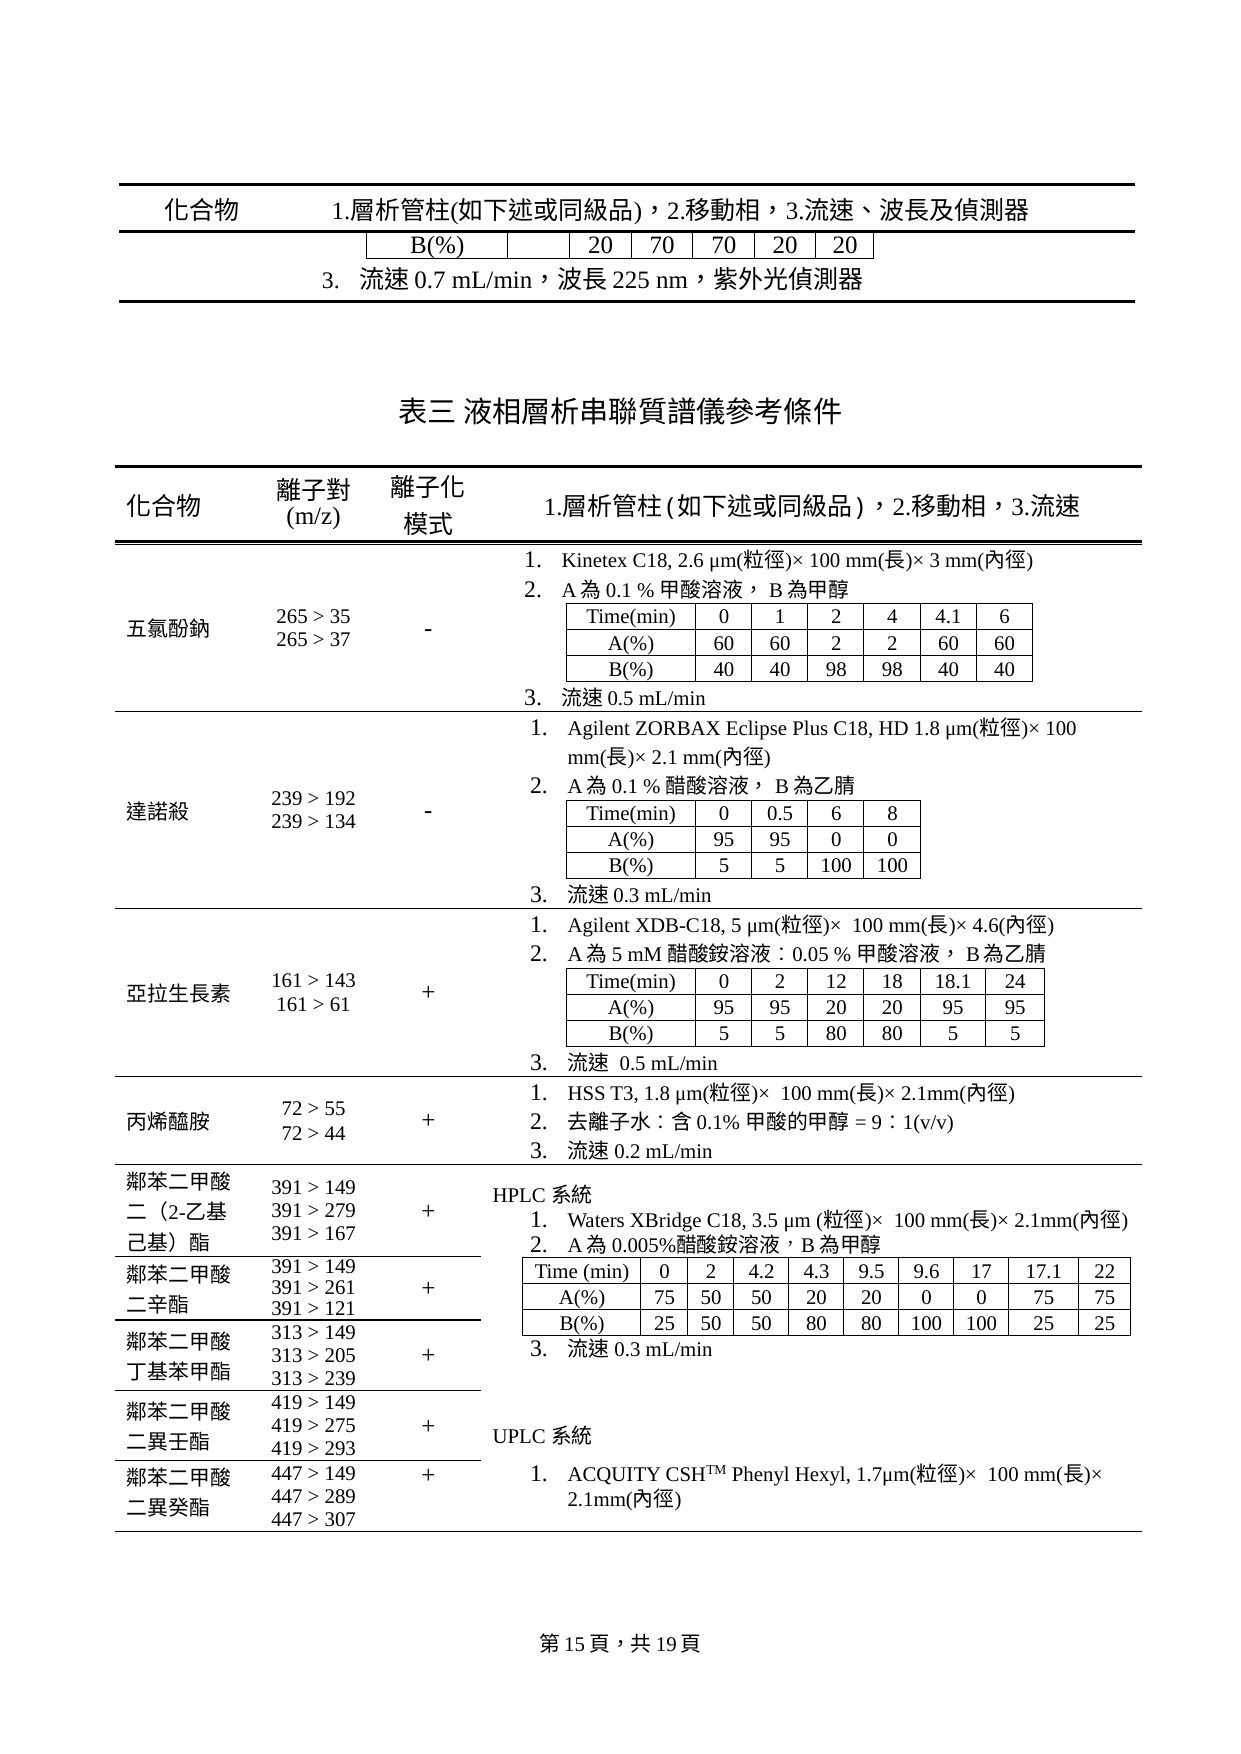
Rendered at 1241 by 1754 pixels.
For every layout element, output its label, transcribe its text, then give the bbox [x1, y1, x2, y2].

table_cell - [375, 712, 481, 908]
table_header 化合物 [115, 468, 251, 540]
table_cell 60 [696, 630, 751, 655]
table_header 1 [752, 604, 807, 629]
table_cell 0 [808, 827, 863, 852]
table_header 4.1 [921, 604, 976, 629]
table_header 0 [641, 1258, 687, 1283]
table_cell 達諾殺 [115, 712, 251, 908]
table_cell 0 [864, 827, 920, 852]
table_header 4.3 [789, 1258, 843, 1283]
table_cell 95 [752, 827, 807, 852]
table_cell 50 [688, 1284, 733, 1309]
table_header 0 [696, 801, 751, 826]
table_header 0.5 [752, 801, 807, 826]
table_cell 98 [808, 656, 863, 681]
table_cell 391 > 149 391 > 261 391 > 121 [251, 1257, 375, 1319]
table_header 12 [808, 969, 863, 993]
table_cell 5 [921, 1021, 985, 1046]
table_cell 0 [899, 1284, 953, 1309]
table_header 8 [864, 801, 920, 826]
table_cell 80 [864, 1021, 920, 1046]
table_cell 100 [808, 853, 863, 878]
table_cell 80 [844, 1310, 898, 1335]
table_cell + [375, 909, 481, 1076]
table_cell 419 > 149 419 > 275 419 > 293 [251, 1391, 375, 1460]
table_cell 25 [641, 1310, 687, 1335]
table_cell B(%) [567, 853, 695, 878]
table_cell 161 > 143 161 > 61 [251, 909, 375, 1076]
table_cell 60 [921, 630, 976, 655]
table_cell 447 > 149 447 > 289 447 > 307 [251, 1461, 375, 1531]
table_cell 鄰苯二甲酸丁基苯甲酯 [115, 1321, 251, 1390]
table_header 24 [986, 969, 1044, 993]
table_cell 5 [696, 1021, 751, 1046]
table_header 離子化模式 [375, 468, 481, 540]
table_cell 80 [808, 1021, 863, 1046]
table_cell 40 [696, 656, 751, 681]
table_cell 20 [864, 995, 920, 1019]
table_cell 20 [755, 233, 815, 258]
table_cell 5 [986, 1021, 1044, 1046]
table_cell 95 [696, 995, 751, 1019]
table_cell 鄰苯二甲酸二異壬酯 [115, 1391, 251, 1460]
table_header 0 [696, 604, 751, 629]
text 表三 液相層析串聯質譜儀參考條件 [148, 389, 1092, 431]
table_cell 95 [921, 995, 985, 1019]
table_cell 5 [752, 853, 807, 878]
table_header 17.1 [1009, 1258, 1078, 1283]
table_header Time(min) [567, 604, 695, 629]
table_header 4.2 [734, 1258, 788, 1283]
table_cell 亞拉生長素 [115, 909, 251, 1076]
table_cell 50 [734, 1310, 788, 1335]
table_header 1.層析管柱(如下述或同級品)，2.移動相，3.流速、波長及偵測器 [284, 186, 1135, 230]
table_cell 265 > 35 265 > 37 [251, 545, 375, 711]
table_cell 25 [1009, 1310, 1078, 1335]
table_cell 鄰苯二甲酸二異癸酯 [115, 1461, 251, 1531]
table_cell 75 [641, 1284, 687, 1309]
table_cell - [375, 545, 481, 711]
table_cell 75 [1079, 1284, 1130, 1309]
table_cell B(%) [523, 1310, 640, 1335]
table_header 6 [977, 604, 1032, 629]
table_cell 50 [734, 1284, 788, 1309]
table_cell 20 [570, 233, 631, 258]
table_cell 0 [954, 1284, 1008, 1309]
table_cell 72 > 55 72 > 44 [251, 1077, 375, 1164]
table_cell 100 [899, 1310, 953, 1335]
table_cell 80 [789, 1310, 843, 1335]
table_header 2 [688, 1258, 733, 1283]
table_cell 313 > 149 313 > 205 313 > 239 [251, 1321, 375, 1390]
table_cell 2 [808, 630, 863, 655]
table_cell 20 [844, 1284, 898, 1309]
table_cell 2 [864, 630, 920, 655]
table_cell B(%) [367, 233, 507, 258]
table_cell 鄰苯二甲酸二（2-乙基己基）酯 [115, 1165, 251, 1256]
table_cell Agilent ZORBAX Eclipse Plus C18, HD 1.8 μm(粒徑)× 100 mm(長)× 2.1 mm(內徑) A為0.1 % 醋酸溶液， B為乙腈 流速0.3 mL/min [481, 712, 1142, 908]
table_header 2 [808, 604, 863, 629]
table_header 9.6 [899, 1258, 953, 1283]
table_cell 40 [921, 656, 976, 681]
table_cell Poroshell 120 EC-C18, 2.7 μm(粒徑)× 150 mm(長)× 3 mm(內徑) A為去離子水，B為乙腈 流速0.7 mL/min，波長225 nm，紫外光偵測器 [284, 233, 1135, 300]
table_cell 40 [752, 656, 807, 681]
table_cell 20 [789, 1284, 843, 1309]
table_cell B(%) [567, 1021, 695, 1046]
table_header 17 [954, 1258, 1008, 1283]
table_cell 95 [752, 995, 807, 1019]
table_cell HPLC 系統 Waters XBridge C18, 3.5 μm (粒徑)× 100 mm(長)× 2.1mm(內徑) A為0.005%醋酸銨溶液，B為甲醇 流速 0.3 mL/min UPLC 系統 ACQUITY CSHTM Phenyl Hexyl, 1.7μm(粒徑)× 100 mm(長)× 2.1mm(內徑) A為0.1%甲酸溶液，B為含0.1%甲酸之乙腈 流速 0.4 mL/min [481, 1165, 1142, 1531]
table_cell 25 [1079, 1310, 1130, 1335]
table_cell + [375, 1077, 481, 1164]
table_header Time(min) [567, 801, 695, 826]
table_cell 95 [986, 995, 1044, 1019]
table_header 1.層析管柱(如下述或同級品)，2.移動相，3.流速 [481, 468, 1142, 540]
table_cell 50 [688, 1310, 733, 1335]
table_cell 5 [696, 853, 751, 878]
table_cell 60 [977, 630, 1032, 655]
table_cell 98 [864, 656, 920, 681]
table_header 化合物 [119, 186, 284, 230]
table_cell 20 [808, 995, 863, 1019]
table_cell HSS T3, 1.8 μm(粒徑)× 100 mm(長)× 2.1mm(內徑) 去離子水：含0.1% 甲酸的甲醇 = 9：1(v/v) 流速 0.2 mL/min [481, 1077, 1142, 1164]
table_cell + [375, 1165, 481, 1256]
table_cell 391 > 149 391 > 279 391 > 167 [251, 1165, 375, 1256]
table_header 9.5 [844, 1258, 898, 1283]
table_cell A(%) [523, 1284, 640, 1309]
table_header 離子對 (m/z) [251, 468, 375, 540]
table_cell 60 [752, 630, 807, 655]
table_cell 239 > 192 239 > 134 [251, 712, 375, 908]
table_cell Kinetex C18, 2.6 μm(粒徑)× 100 mm(長)× 3 mm(內徑) A為0.1 % 甲酸溶液， B為甲醇 流速0.5 mL/min [481, 545, 1142, 711]
table_cell Agilent XDB-C18, 5 μm(粒徑)× 100 mm(長)× 4.6(內徑) A為5 mM 醋酸銨溶液：0.05 % 甲酸溶液， B為乙腈 流速 0.5 mL/min [481, 909, 1142, 1076]
table_cell 20 [816, 233, 873, 258]
table_header 0 [696, 969, 751, 993]
table_cell A(%) [567, 630, 695, 655]
table_header 18 [864, 969, 920, 993]
table_cell A(%) [567, 995, 695, 1019]
table_cell + [375, 1257, 481, 1319]
table_header Time (min) [523, 1258, 640, 1283]
table_cell + [375, 1321, 481, 1390]
table_cell 75 [1009, 1284, 1078, 1309]
table_cell + [375, 1391, 481, 1460]
table_cell A(%) [567, 827, 695, 852]
table_cell 100 [954, 1310, 1008, 1335]
table_cell [508, 233, 569, 258]
table_cell 5 [752, 1021, 807, 1046]
table_cell 100 [864, 853, 920, 878]
table_cell 鄰苯二甲酸二辛酯 [115, 1257, 251, 1319]
table_cell 70 [693, 233, 754, 258]
table_header 18.1 [921, 969, 985, 993]
table_cell B(%) [567, 656, 695, 681]
table_cell 40 [977, 656, 1032, 681]
table_header 4 [864, 604, 920, 629]
table_cell 五氯酚鈉 [115, 545, 251, 711]
table_cell 70 [632, 233, 692, 258]
table_cell 丙烯醯胺 [115, 1077, 251, 1164]
table_cell [119, 233, 284, 300]
table_header 2 [752, 969, 807, 993]
table_header 22 [1079, 1258, 1130, 1283]
table_header 6 [808, 801, 863, 826]
table_cell + [375, 1461, 481, 1531]
table_header Time(min) [567, 969, 695, 993]
table_cell 95 [696, 827, 751, 852]
